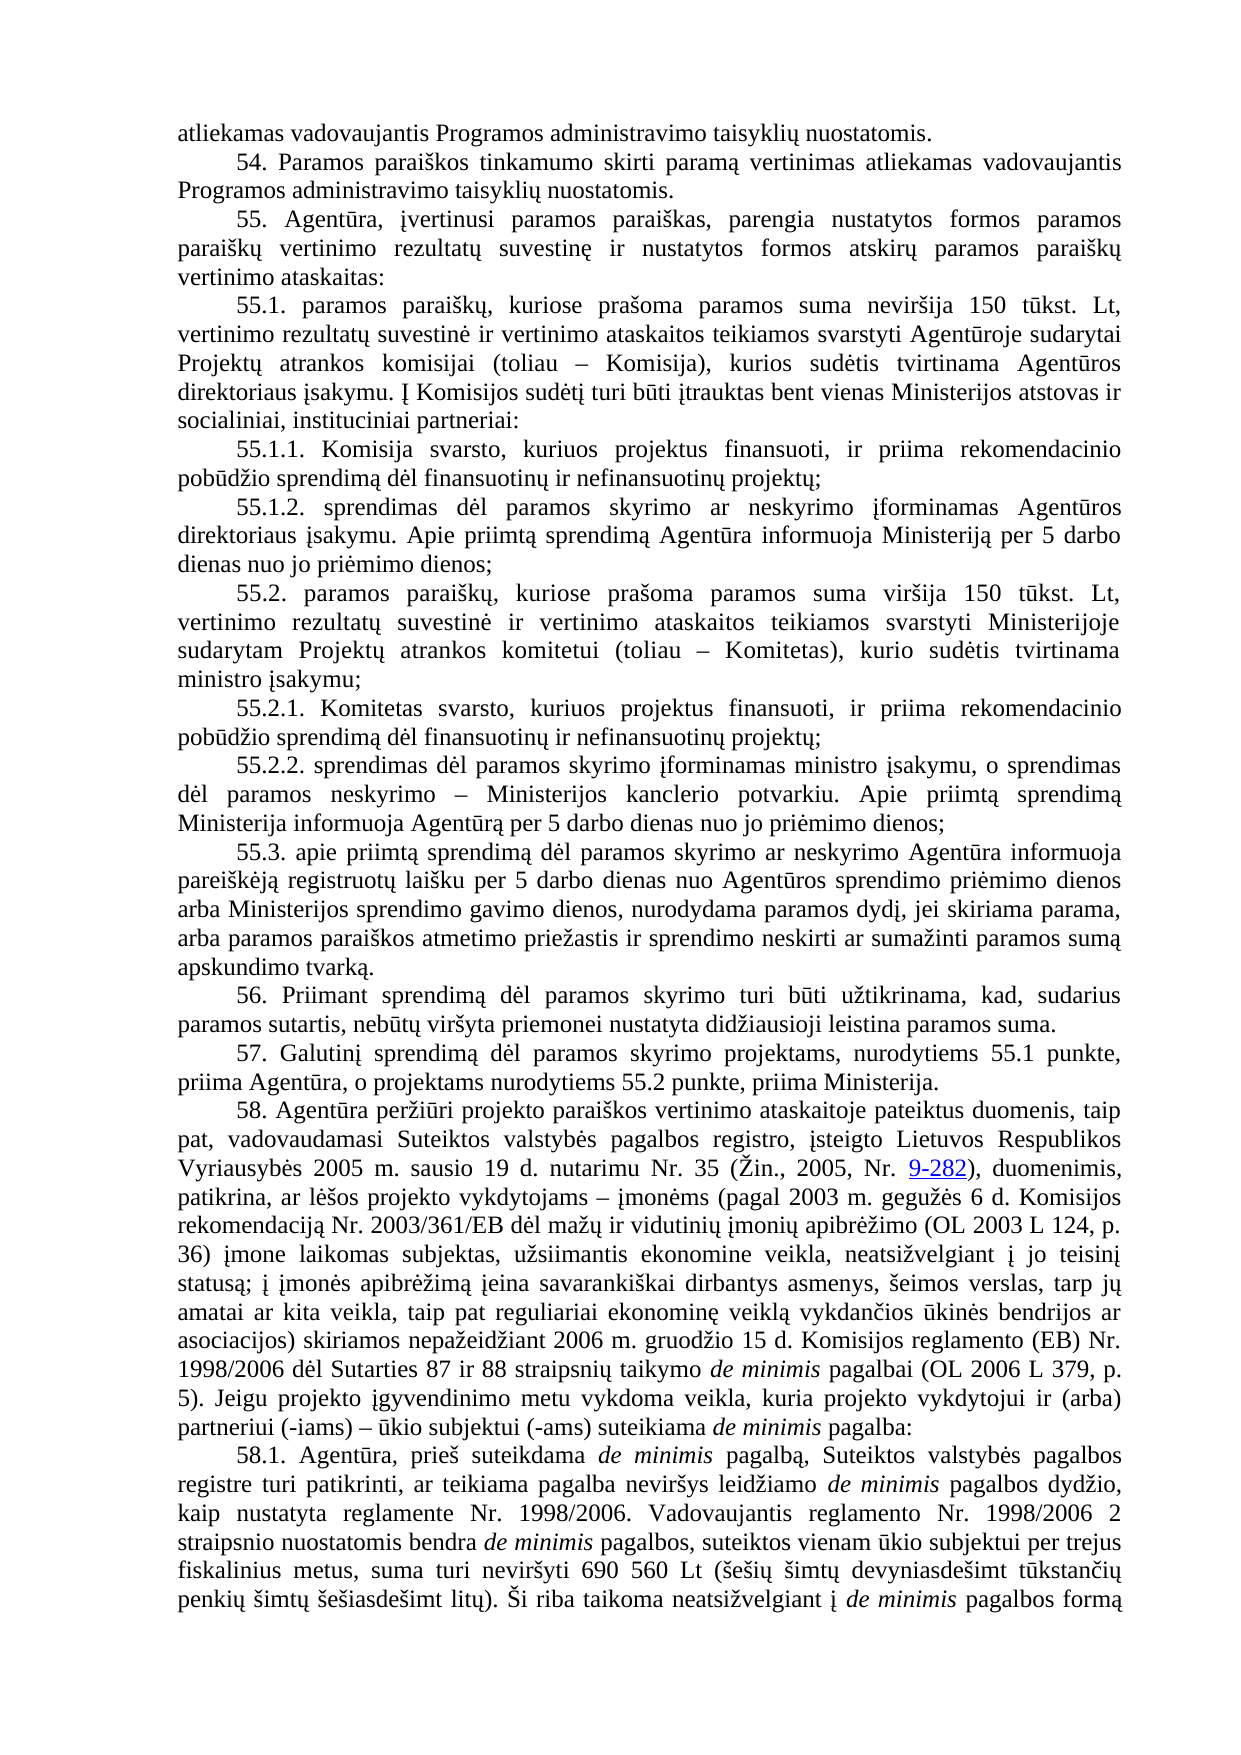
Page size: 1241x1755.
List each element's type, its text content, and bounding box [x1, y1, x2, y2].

text 55.3. apie priimtą sprendimą dėl paramos skyrimo ar neskyrimo Agentūra informuoja pareiškėją registruotų laišku per 5 darbo dienas nuo Agentūros sprendimo priėmimo dienos arba Ministerijos sprendimo gavimo dienos, nurodydama paramos dydį, jei skiriama parama, arba paramos paraiškos atmetimo priežastis ir sprendimo neskirti ar sumažinti paramos sumą apskundimo tvarką. [177, 837, 1122, 981]
text 55.1. paramos paraiškų, kuriose prašoma paramos suma neviršija 150 tūkst. Lt, vertinimo rezultatų suvestinė ir vertinimo ataskaitos teikiamos svarstyti Agentūroje sudarytai Projektų atrankos komisijai (toliau – Komisija), kurios sudėtis tvirtinama Agentūros direktoriaus įsakymu. Į Komisijos sudėtį turi būti įtrauktas bent vienas Ministerijos atstovas ir socialiniai, instituciniai partneriai: [177, 291, 1122, 434]
text 58.1. Agentūra, prieš suteikdama de minimis pagalbą, Suteiktos valstybės pagalbos registre turi patikrinti, ar teikiama pagalba neviršys leidžiamo de minimis pagalbos dydžio, kaip nustatyta reglamente Nr. 1998/2006. Vadovaujantis reglamento Nr. 1998/2006 2 straipsnio nuostatomis bendra de minimis pagalbos, suteiktos vienam ūkio subjektui per trejus fiskalinius metus, suma turi neviršyti 690 560 Lt (šešių šimtų devyniasdešimt tūkstančių penkių šimtų šešiasdešimt litų). Ši riba taikoma neatsižvelgiant į de minimis pagalbos formą [177, 1441, 1122, 1613]
text 55.2. paramos paraiškų, kuriose prašoma paramos suma viršija 150 tūkst. Lt, vertinimo rezultatų suvestinė ir vertinimo ataskaitos teikiamos svarstyti Ministerijoje sudarytam Projektų atrankos komitetui (toliau – Komitetas), kurio sudėtis tvirtinama ministro įsakymu; [177, 578, 1122, 693]
text 58. Agentūra peržiūri projekto paraiškos vertinimo ataskaitoje pateiktus duomenis, taip pat, vadovaudamasi Suteiktos valstybės pagalbos registro, įsteigto Lietuvos Respublikos Vyriausybės 2005 m. sausio 19 d. nutarimu Nr. 35 (Žin., 2005, Nr. 9-282), duomenimis, patikrina, ar lėšos projekto vykdytojams – įmonėms (pagal 2003 m. gegužės 6 d. Komisijos rekomendaciją Nr. 2003/361/EB dėl mažų ir vidutinių įmonių apibrėžimo (OL 2003 L 124, p. 36) įmone laikomas subjektas, užsiimantis ekonomine veikla, neatsižvelgiant į jo teisinį statusą; į įmonės apibrėžimą įeina savarankiškai dirbantys asmenys, šeimos verslas, tarp jų amatai ar kita veikla, taip pat reguliariai ekonominę veiklą vykdančios ūkinės bendrijos ar asociacijos) skiriamos nepažeidžiant 2006 m. gruodžio 15 d. Komisijos reglamento (EB) Nr. 1998/2006 dėl Sutarties 87 ir 88 straipsnių taikymo de minimis pagalbai (OL 2006 L 379, p. 5). Jeigu projekto įgyvendinimo metu vykdoma veikla, kuria projekto vykdytojui ir (arba) partneriui (-iams) – ūkio subjektui (-ams) suteikiama de minimis pagalba: [177, 1096, 1122, 1441]
text 57. Galutinį sprendimą dėl paramos skyrimo projektams, nurodytiems 55.1 punkte, priima Agentūra, o projektams nurodytiems 55.2 punkte, priima Ministerija. [177, 1038, 1122, 1096]
text 55.2.2. sprendimas dėl paramos skyrimo įforminamas ministro įsakymu, o sprendimas dėl paramos neskyrimo – ministerijos kanclerio potvarkiu. Apie priimtą sprendimą Ministerija informuoja Agentūrą per 5 darbo dienas nuo jo priėmimo dienos; [177, 751, 1122, 837]
text 55.2.1. Komitetas svarsto, kuriuos projektus finansuoti, ir priima rekomendacinio pobūdžio sprendimą dėl finansuotinų ir nefinansuotinų projektų; [177, 693, 1122, 751]
text 54. Paramos paraiškos tinkamumo skirti paramą vertinimas atliekamas vadovaujantis Programos administravimo taisyklių nuostatomis. [177, 147, 1122, 204]
text 55.1.1. Komisija svarsto, kuriuos projektus finansuoti, ir priima rekomendacinio pobūdžio sprendimą dėl finansuotinų ir nefinansuotinų projektų; [177, 434, 1122, 492]
text 56. Priimant sprendimą dėl paramos skyrimo turi būti užtikrinama, kad, sudarius paramos sutartis, nebūtų viršyta priemonei nustatyta didžiausioji leistina paramos suma. [177, 981, 1122, 1038]
text 55.1.2. sprendimas dėl paramos skyrimo ar neskyrimo įforminamas Agentūros direktoriaus įsakymu. Apie priimtą sprendimą Agentūra informuoja Ministeriją per 5 darbo dienas nuo jo priėmimo dienos; [177, 492, 1122, 578]
text atliekamas vadovaujantis Programos administravimo taisyklių nuostatomis. [177, 118, 1122, 147]
text 55. Agentūra, įvertinusi paramos paraiškas, parengia nustatytos formos paramos paraiškų vertinimo rezultatų suvestinę ir nustatytos formos atskirų paramos paraiškų vertinimo ataskaitas: [177, 204, 1122, 291]
